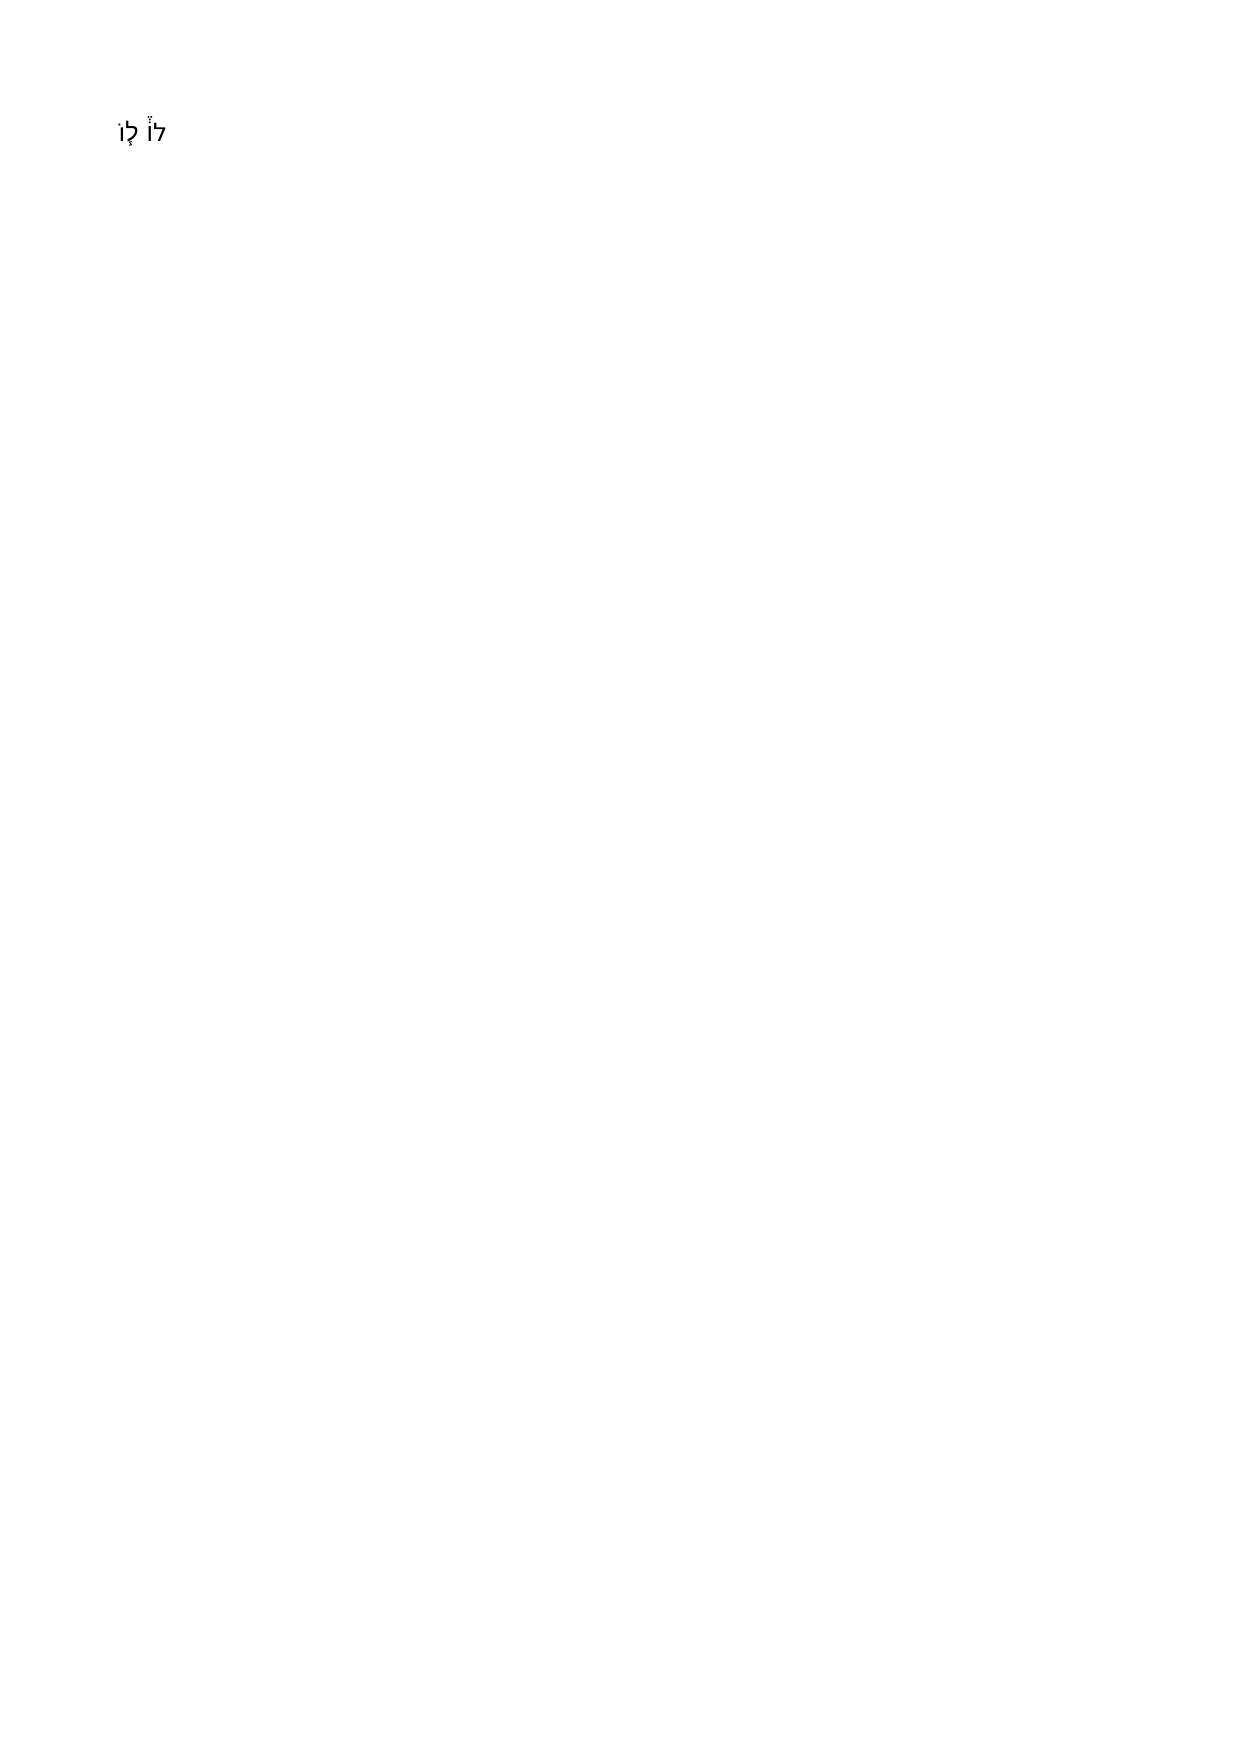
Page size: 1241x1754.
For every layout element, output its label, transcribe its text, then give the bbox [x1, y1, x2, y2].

text לוֹ֒ ל֧וֹ [118, 118, 1122, 147]
